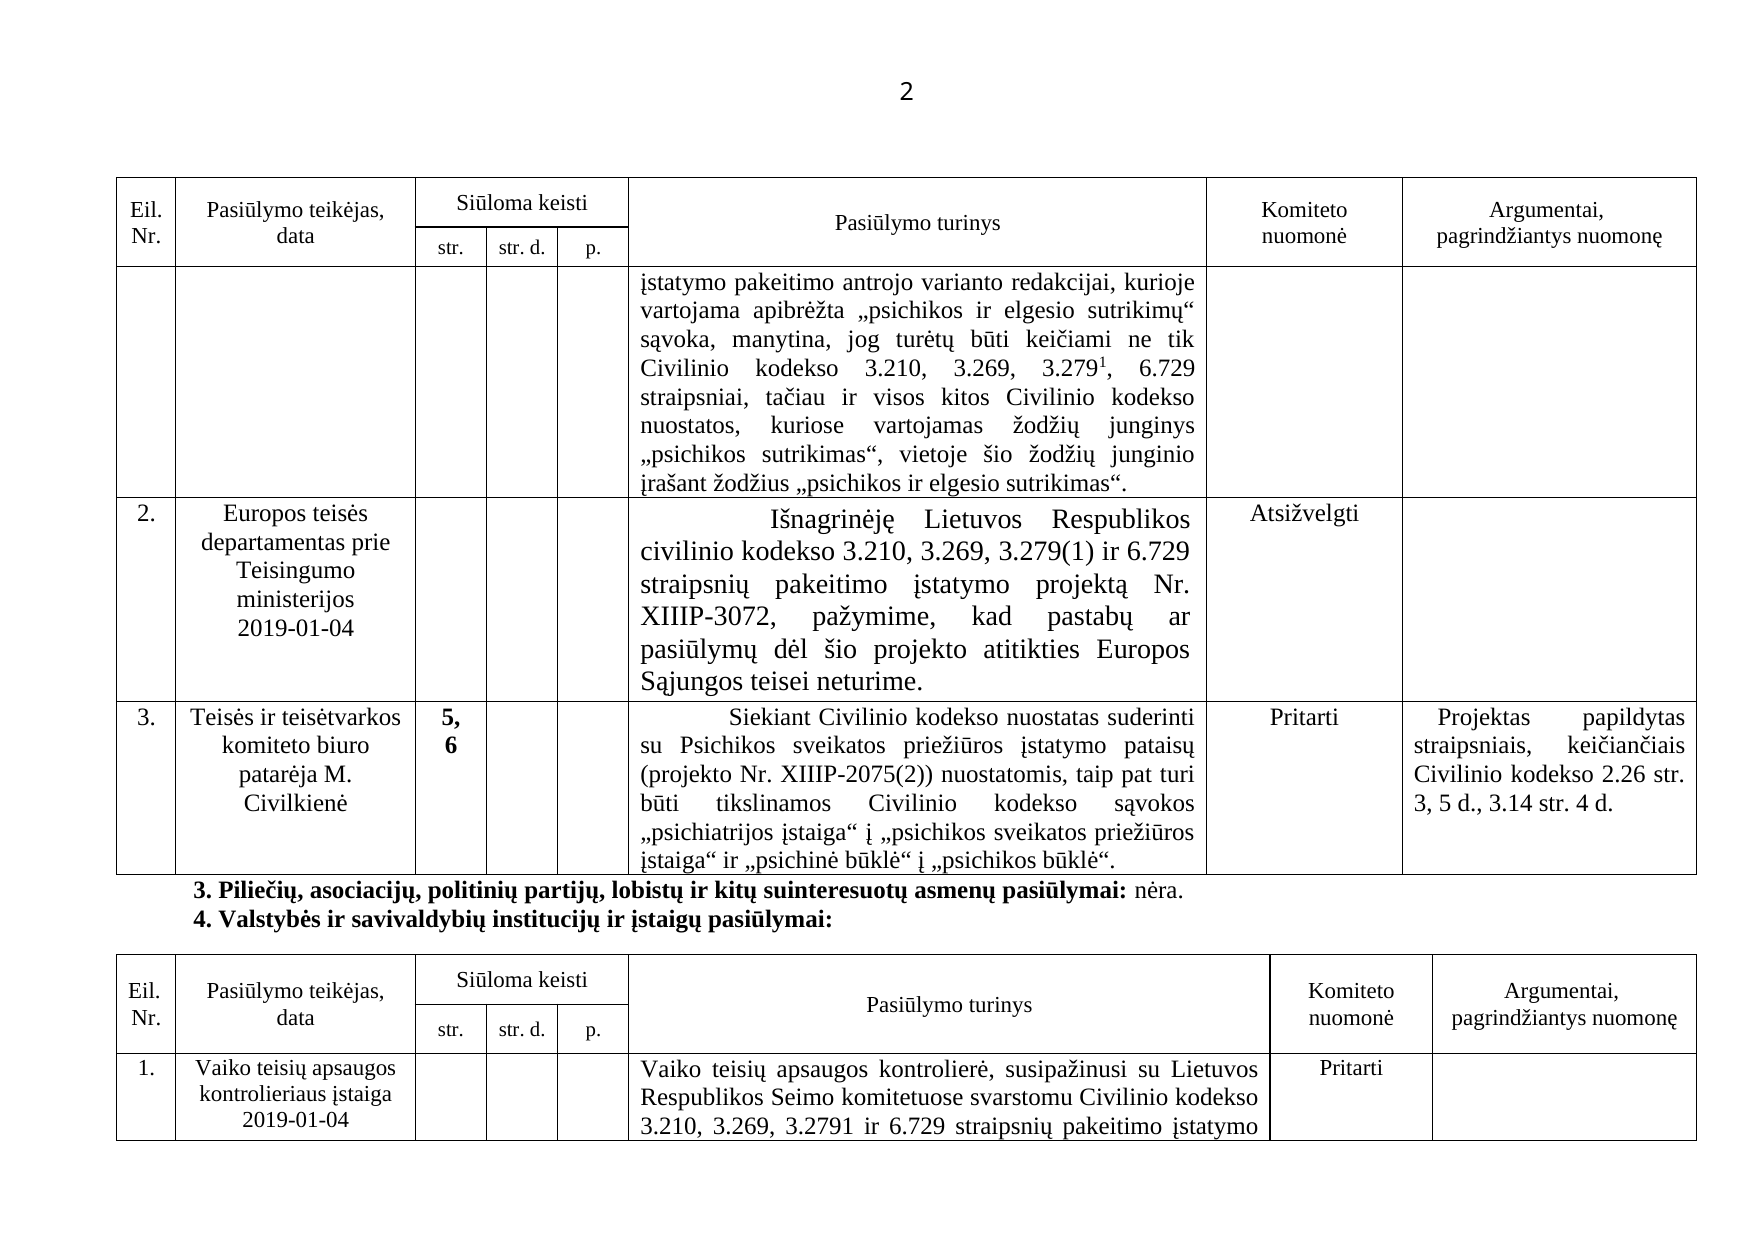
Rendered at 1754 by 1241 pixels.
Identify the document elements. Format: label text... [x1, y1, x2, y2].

table_header Argumentai, pagrindžiantys nuomonę [1403, 178, 1696, 266]
table_cell [1403, 267, 1696, 497]
table_cell [1433, 1054, 1696, 1140]
text 4. Valstybės ir savivaldybių institucijų ir įstaigų pasiūlymai: [118, 904, 1695, 933]
table_cell Europos teisės departamentas prie Teisingumo ministerijos 2019-01-04 [176, 498, 415, 701]
table_cell Projektas papildytas straipsniais, keičiančiais Civilinio kodekso 2.26 str. 3, 5 d., 3.14 str. 4 d. [1403, 702, 1696, 874]
table_cell [416, 498, 486, 701]
table_cell [416, 1054, 486, 1140]
list 3. Piliečių, asociacijų, politinių partijų, lobistų ir kitų suinteresuotų asmenų pasiūlymai: nėra. [193, 875, 1695, 904]
table_header Pasiūlymo turinys [629, 178, 1206, 266]
table_cell [1403, 498, 1696, 701]
table_header Eil. Nr. [117, 178, 175, 266]
table_cell str. [416, 1005, 486, 1053]
table_cell [117, 267, 175, 497]
table_cell [558, 702, 628, 874]
table_cell 1. [117, 1054, 175, 1140]
table_cell Pritarti [1207, 702, 1402, 874]
table_cell įstatymo pakeitimo antrojo varianto redakcijai, kurioje vartojama apibrėžta „psichikos ir elgesio sutrikimų“ sąvoka, manytina, jog turėtų būti keičiami ne tik Civilinio kodekso 3.210, 3.269, 3.2791, 6.729 straipsniai, tačiau ir visos kitos Civilinio kodekso nuostatos, kuriose vartojamas žodžių junginys „psichikos sutrikimas“, vietoje šio žodžių junginio įrašant žodžius „psichikos ir elgesio sutrikimas“. [629, 267, 1206, 497]
table_cell [558, 498, 628, 701]
table_cell [487, 702, 557, 874]
table_header Argumentai, pagrindžiantys nuomonę [1433, 955, 1696, 1053]
table_cell Atsižvelgti [1207, 498, 1402, 701]
table_header Siūloma keisti [416, 955, 628, 1003]
table_cell [558, 267, 628, 497]
table_cell p. [558, 228, 628, 266]
table_cell Siekiant Civilinio kodekso nuostatas suderinti su Psichikos sveikatos priežiūros įstatymo pataisų (projekto Nr. XIIIP-2075(2)) nuostatomis, taip pat turi būti tikslinamos Civilinio kodekso sąvokos „psichiatrijos įstaiga“ į „psichikos sveikatos priežiūros įstaiga“ ir „psichinė būklė“ į „psichikos būklė“. [629, 702, 1206, 874]
table_header Pasiūlymo teikėjas, data [176, 178, 415, 266]
table_cell Išnagrinėję Lietuvos Respublikos civilinio kodekso 3.210, 3.269, 3.279(1) ir 6.729 straipsnių pakeitimo įstatymo projektą Nr. XIIIP-3072, pažymime, kad pastabų ar pasiūlymų dėl šio projekto atitikties Europos Sąjungos teisei neturime. [629, 498, 1206, 701]
table_cell [1207, 267, 1402, 497]
table_header Siūloma keisti [416, 178, 628, 226]
table_cell Pritarti [1271, 1054, 1432, 1140]
table_cell Teisės ir teisėtvarkos komiteto biuro patarėja M. Civilkienė [176, 702, 415, 874]
table_header Komiteto nuomonė [1271, 955, 1432, 1053]
table_header Pasiūlymo teikėjas, data [176, 955, 415, 1053]
table_cell str. [416, 228, 486, 266]
table_cell p. [558, 1005, 628, 1053]
table_header Eil. Nr. [117, 955, 175, 1053]
table_cell [487, 1054, 557, 1140]
table_cell 2. [117, 498, 175, 701]
table_cell 5, 6 [416, 702, 486, 874]
table_cell Vaiko teisių apsaugos kontrolieriaus įstaiga 2019-01-04 [176, 1054, 415, 1140]
table_cell [558, 1054, 628, 1140]
table_header Komiteto nuomonė [1207, 178, 1402, 266]
table_header Pasiūlymo turinys [629, 955, 1269, 1053]
table_cell str. d. [487, 1005, 557, 1053]
table_cell [487, 498, 557, 701]
table_cell str. d. [487, 228, 557, 266]
table_cell 3. [117, 702, 175, 874]
table_cell Vaiko teisių apsaugos kontrolierė, susipažinusi su Lietuvos Respublikos Seimo komitetuose svarstomu Civilinio kodekso 3.210, 3.269, 3.2791 ir 6.729 straipsnių pakeitimo įstatymo [629, 1054, 1269, 1140]
table_cell [487, 267, 557, 497]
table_cell [176, 267, 415, 497]
table_cell [416, 267, 486, 497]
